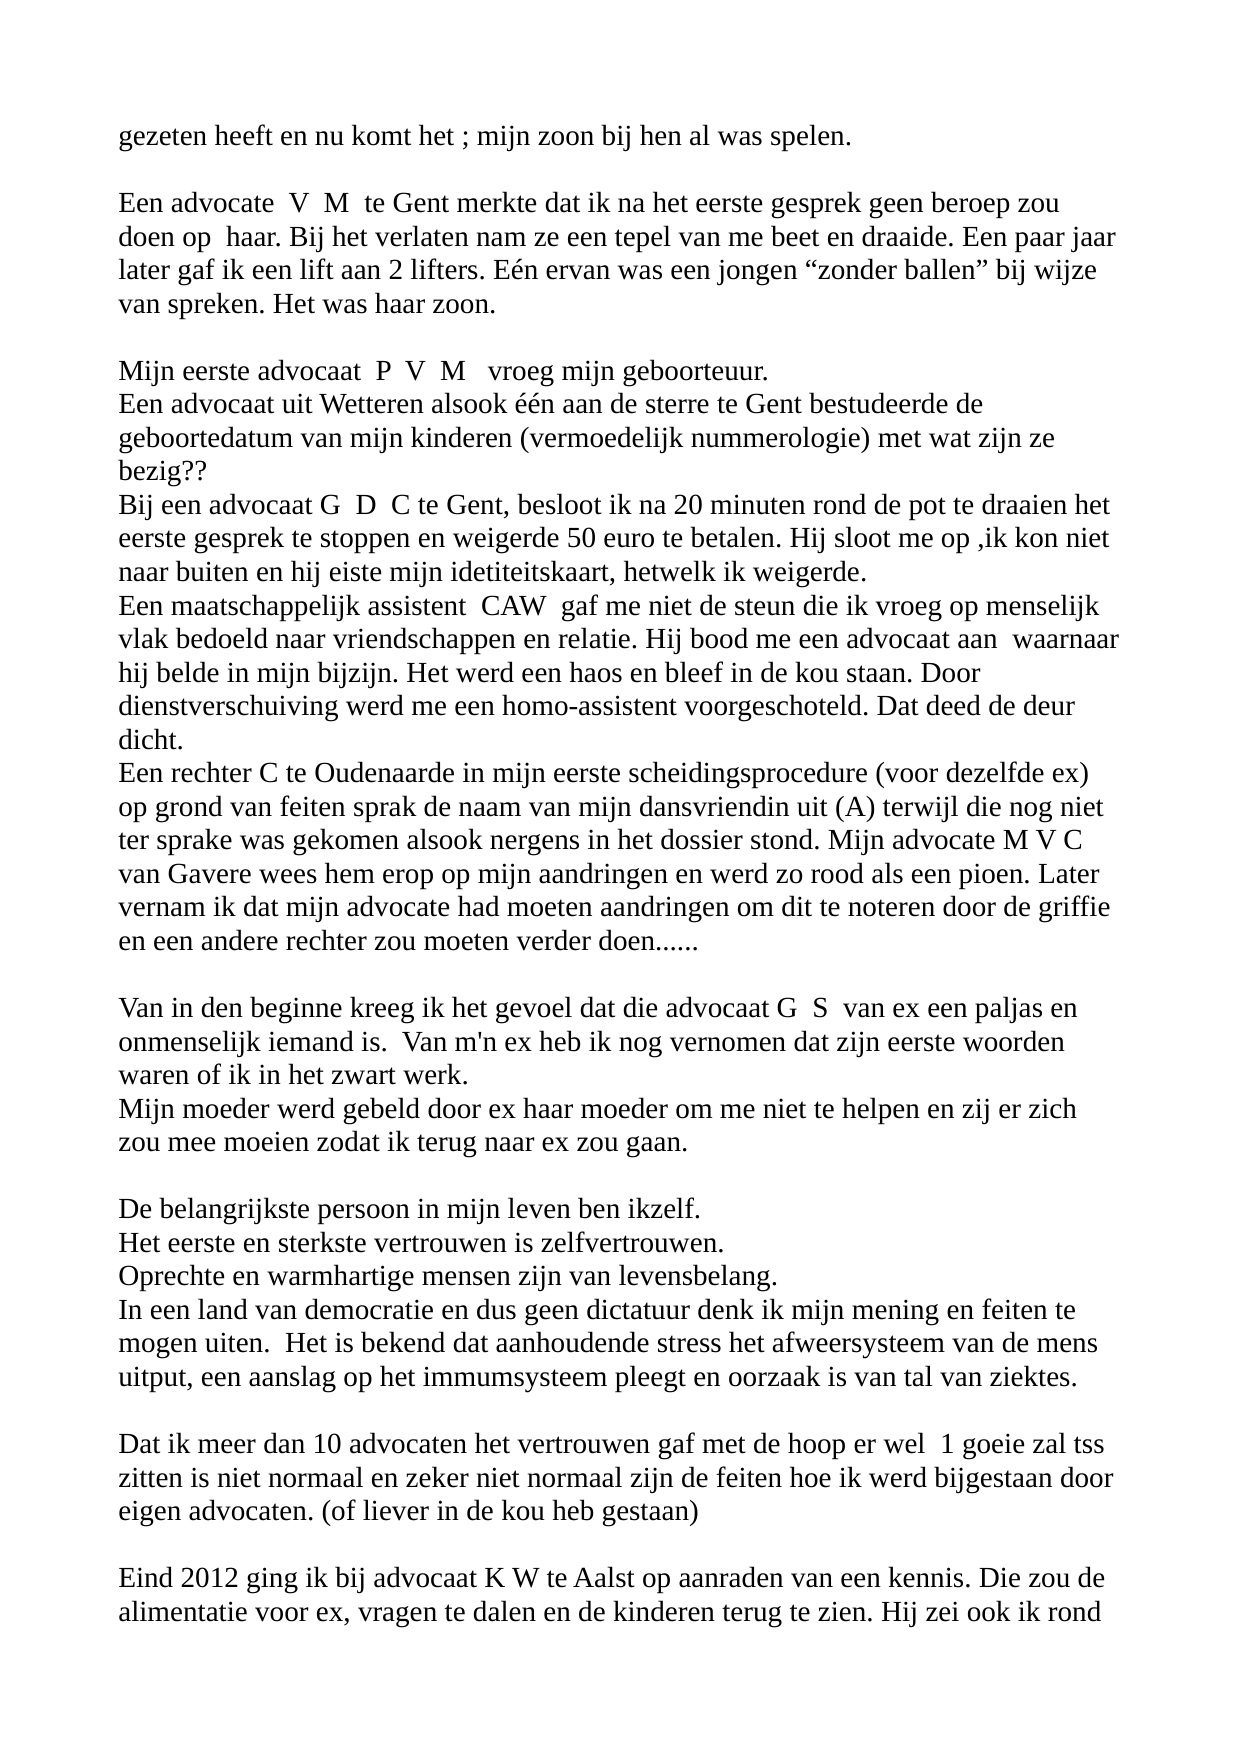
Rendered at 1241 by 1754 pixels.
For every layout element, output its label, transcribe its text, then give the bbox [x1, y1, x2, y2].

text Een rechter C te Oudenaarde in mijn eerste scheidingsprocedure (voor dezelfde ex) op grond van feiten sprak de naam van mijn dansvriendin uit (A) terwijl die nog niet ter sprake was gekomen alsook nergens in het dossier stond. Mijn advocate M V C van Gavere wees hem erop op mijn aandringen en werd zo rood als een pioen. Later vernam ik dat mijn advocate had moeten aandringen om dit te noteren door de griffie en een andere rechter zou moeten verder doen...... [118, 755, 1122, 957]
text Een advocate V M te Gent merkte dat ik na het eerste gesprek geen beroep zou doen op haar. Bij het verlaten nam ze een tepel van me beet en draaide. Een paar jaar later gaf ik een lift aan 2 lifters. Eén ervan was een jongen “zonder ballen” bij wijze van spreken. Het was haar zoon. [118, 185, 1122, 319]
text Oprechte en warmhartige mensen zijn van levensbelang. [118, 1258, 1122, 1292]
text In een land van democratie en dus geen dictatuur denk ik mijn mening en feiten te mogen uiten. Het is bekend dat aanhoudende stress het afweersysteem van de mens uitput, een aanslag op het immumsysteem pleegt en oorzaak is van tal van ziektes. [118, 1292, 1122, 1393]
text Mijn moeder werd gebeld door ex haar moeder om me niet te helpen en zij er zich zou mee moeien zodat ik terug naar ex zou gaan. [118, 1091, 1122, 1158]
text Mijn eerste advocaat P V M vroeg mijn geboorteuur. [118, 353, 1122, 386]
text Een maatschappelijk assistent CAW gaf me niet de steun die ik vroeg op menselijk vlak bedoeld naar vriendschappen en relatie. Hij bood me een advocaat aan waarnaar hij belde in mijn bijzijn. Het werd een haos en bleef in de kou staan. Door dienstverschuiving werd me een homo-assistent voorgeschoteld. Dat deed de deur dicht. [118, 588, 1122, 755]
text Een advocaat uit Wetteren alsook één aan de sterre te Gent bestudeerde de geboortedatum van mijn kinderen (vermoedelijk nummerologie) met wat zijn ze bezig?? [118, 386, 1122, 487]
text Het eerste en sterkste vertrouwen is zelfvertrouwen. [118, 1225, 1122, 1258]
text Eind 2012 ging ik bij advocaat K W te Aalst op aanraden van een kennis. Die zou de alimentatie voor ex, vragen te dalen en de kinderen terug te zien. Hij zei ook ik rond [118, 1560, 1122, 1627]
text Bij een advocaat G D C te Gent, besloot ik na 20 minuten rond de pot te draaien het eerste gesprek te stoppen en weigerde 50 euro te betalen. Hij sloot me op ,ik kon niet naar buiten en hij eiste mijn idetiteitskaart, hetwelk ik weigerde. [118, 487, 1122, 588]
text Dat ik meer dan 10 advocaten het vertrouwen gaf met de hoop er wel 1 goeie zal tss zitten is niet normaal en zeker niet normaal zijn de feiten hoe ik werd bijgestaan door eigen advocaten. (of liever in de kou heb gestaan) [118, 1426, 1122, 1527]
text gezeten heeft en nu komt het ; mijn zoon bij hen al was spelen. [118, 118, 1122, 152]
text Van in den beginne kreeg ik het gevoel dat die advocaat G S van ex een paljas en onmenselijk iemand is. Van m'n ex heb ik nog vernomen dat zijn eerste woorden waren of ik in het zwart werk. [118, 990, 1122, 1091]
text De belangrijkste persoon in mijn leven ben ikzelf. [118, 1191, 1122, 1225]
